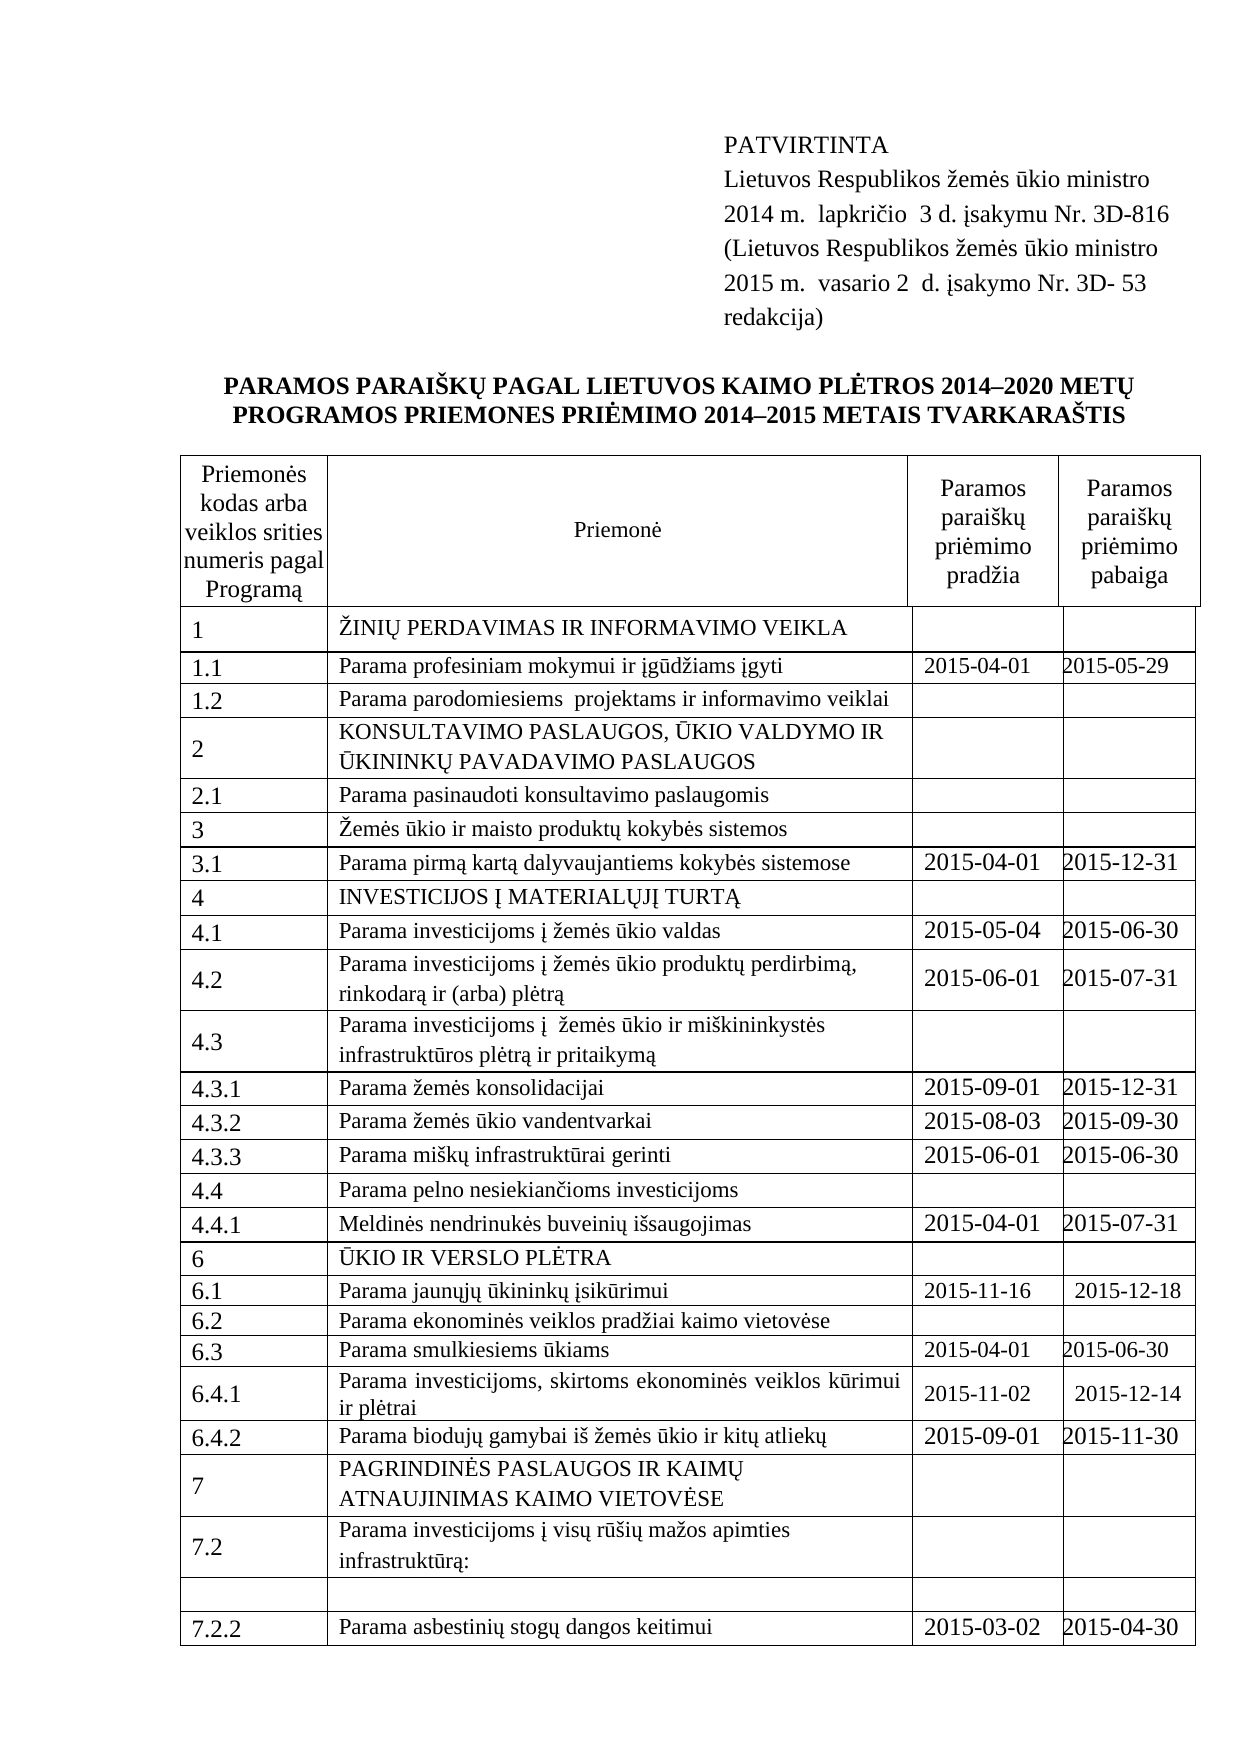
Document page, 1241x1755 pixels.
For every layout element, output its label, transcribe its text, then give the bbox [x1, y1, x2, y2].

table_cell [1064, 718, 1195, 778]
table_cell [1196, 1207, 1200, 1241]
table_cell [1064, 881, 1195, 914]
table_cell 2015-09-01 [913, 1421, 1063, 1454]
table_cell 6.3 [181, 1336, 327, 1366]
table_cell [181, 1578, 327, 1611]
table_cell 2015-05-29 [1064, 653, 1195, 683]
table_cell 6 [181, 1243, 327, 1275]
table_cell Parama ekonominės veiklos pradžiai kaimo vietovėse [328, 1306, 912, 1335]
table_cell [1196, 1010, 1200, 1071]
table_cell [1196, 1516, 1200, 1577]
table_cell 1 [181, 607, 327, 651]
table_cell Parama jaunųjų ūkininkų įsikūrimui [328, 1276, 912, 1305]
table_cell 2.1 [181, 779, 327, 812]
table_cell 2015-04-01 [913, 1208, 1063, 1241]
table_cell Žemės ūkio ir maisto produktų kokybės sistemos [328, 813, 912, 846]
table_cell [913, 607, 1063, 651]
table_header Priemonė [328, 456, 907, 606]
table_cell 2015-06-30 [1064, 916, 1195, 948]
table_cell [1064, 684, 1195, 717]
table_cell Parama investicijoms į žemės ūkio valdas [328, 916, 912, 948]
table_cell [913, 1011, 1063, 1071]
table_cell [913, 684, 1063, 717]
table_cell [1196, 1173, 1200, 1207]
table_cell 4.4 [181, 1174, 327, 1207]
table_cell 4.3.1 [181, 1073, 327, 1105]
table_cell 2015-12-31 [1064, 848, 1195, 880]
table_cell 4.3.3 [181, 1140, 327, 1173]
table_cell [1196, 1071, 1200, 1105]
table_cell 6.4.1 [181, 1367, 327, 1420]
table_cell 2015-12-18 [1064, 1276, 1195, 1305]
table_cell [1064, 813, 1195, 846]
table_cell 2015-04-01 [913, 1336, 1063, 1366]
table_cell 2015-11-16 [913, 1276, 1063, 1305]
text PATVIRTINTA [723, 130, 1181, 159]
table_cell [913, 1455, 1063, 1516]
table_cell Parama smulkiesiems ūkiams [328, 1336, 912, 1366]
table_cell 6.2 [181, 1306, 327, 1335]
table_cell 4 [181, 881, 327, 914]
table_cell Parama investicijoms į žemės ūkio ir miškininkystės infrastruktūros plėtrą ir pritaikymą [328, 1011, 912, 1071]
table_cell [1196, 651, 1200, 683]
table_cell ŪKIO IR VERSLO PLĖTRA [328, 1243, 912, 1275]
table_cell [913, 1578, 1063, 1611]
table_cell Parama asbestinių stogų dangos keitimui [328, 1612, 912, 1645]
table_cell 2015-04-01 [913, 848, 1063, 880]
table_cell 2015-12-31 [1064, 1073, 1195, 1105]
table_cell 2015-06-01 [913, 950, 1063, 1010]
table_cell 6.1 [181, 1276, 327, 1305]
table_cell [1196, 1335, 1200, 1366]
table_cell 4.2 [181, 950, 327, 1010]
table_cell Parama biodujų gamybai iš žemės ūkio ir kitų atliekų [328, 1421, 912, 1454]
table_cell ŽINIŲ PERDAVIMAS IR INFORMAVIMO VEIKLA [328, 607, 912, 651]
table_cell [1196, 812, 1200, 846]
table_cell [1196, 1105, 1200, 1139]
table_cell [1064, 1011, 1195, 1071]
table_cell [1064, 1174, 1195, 1207]
table_cell [1064, 1517, 1195, 1577]
table_cell [1196, 1366, 1200, 1420]
table_header Priemonės kodas arba veiklos srities numeris pagal Programą [181, 456, 327, 606]
table_cell [913, 779, 1063, 812]
table_cell [1196, 1454, 1200, 1516]
table_cell [1196, 717, 1200, 778]
table_cell 1.2 [181, 684, 327, 717]
table_cell 2015-08-03 [913, 1106, 1063, 1139]
table_cell 3.1 [181, 848, 327, 880]
table_cell 2015-11-02 [913, 1367, 1063, 1420]
table_cell 2015-09-30 [1064, 1106, 1195, 1139]
table_cell [1196, 949, 1200, 1010]
table_cell [1196, 1275, 1200, 1305]
table_cell [1196, 1420, 1200, 1454]
text (Lietuvos Respublikos žemės ūkio ministro 2015 m. vasario 2 d. įsakymo Nr. 3D- 53 redakcija) [723, 233, 1181, 331]
table_header Paramos paraiškų priėmimo pradžia [908, 456, 1058, 606]
table_cell [1196, 846, 1200, 880]
table_cell 2015-11-30 [1064, 1421, 1195, 1454]
table_cell [1064, 1455, 1195, 1516]
table_cell Parama pasinaudoti konsultavimo paslaugomis [328, 779, 912, 812]
table_cell 4.1 [181, 916, 327, 948]
table_cell [1196, 683, 1200, 717]
table_cell 4.4.1 [181, 1208, 327, 1241]
table_cell KONSULTAVIMO PASLAUGOS, ŪKIO VALDYMO IR ŪKININKŲ PAVADAVIMO PASLAUGOS [328, 718, 912, 778]
table_cell 7 [181, 1455, 327, 1516]
table_cell 2015-07-31 [1064, 1208, 1195, 1241]
table_cell [1196, 880, 1200, 914]
table_cell [1196, 1139, 1200, 1173]
table_cell [1196, 1611, 1200, 1645]
table_cell Parama pirmą kartą dalyvaujantiems kokybės sistemose [328, 848, 912, 880]
table_cell [913, 1306, 1063, 1335]
table_cell 4.3.2 [181, 1106, 327, 1139]
table_cell Parama pelno nesiekiančioms investicijoms [328, 1174, 912, 1207]
table_cell 6.4.2 [181, 1421, 327, 1454]
table_cell 7.2 [181, 1517, 327, 1577]
table_cell 2015-06-01 [913, 1140, 1063, 1173]
table_cell [1196, 1577, 1200, 1611]
table_cell [1064, 1578, 1195, 1611]
table_cell [913, 1517, 1063, 1577]
table_header Paramos paraiškų priėmimo pabaiga [1059, 456, 1200, 606]
table_cell [1064, 607, 1195, 651]
table_cell 2015-12-14 [1064, 1367, 1195, 1420]
table_cell 2015-05-04 [913, 916, 1063, 948]
table_cell Parama parodomiesiems projektams ir informavimo veiklai [328, 684, 912, 717]
table_cell Meldinės nendrinukės buveinių išsaugojimas [328, 1208, 912, 1241]
table_cell Parama žemės konsolidacijai [328, 1073, 912, 1105]
table_cell 1.1 [181, 653, 327, 683]
table_cell [913, 813, 1063, 846]
table_cell Parama investicijoms į visų rūšių mažos apimties infrastruktūrą: [328, 1517, 912, 1577]
table_cell [1196, 1241, 1200, 1275]
table_cell 2015-09-01 [913, 1073, 1063, 1105]
table_cell [913, 1174, 1063, 1207]
table_cell INVESTICIJOS Į MATERIALŲJĮ TURTĄ [328, 881, 912, 914]
text Lietuvos Respublikos žemės ūkio ministro 2014 m. lapkričio 3 d. įsakymu Nr. 3D-816 [723, 164, 1181, 228]
text ParaMOS PARAIŠkų pagal LIETUVOS Kaimo plėtros 2014–2020 metų PROGRAMOS priemones PRIĖMIMO 2014–2015 metais TVARKARAŠTIS [177, 371, 1181, 429]
table_cell [1196, 607, 1200, 651]
table_cell [1064, 1306, 1195, 1335]
table_cell Parama profesiniam mokymui ir įgūdžiams įgyti [328, 653, 912, 683]
table_cell Parama investicijoms į žemės ūkio produktų perdirbimą, rinkodarą ir (arba) plėtrą [328, 950, 912, 1010]
table_cell 2015-04-30 [1064, 1612, 1195, 1645]
table_cell 2015-06-30 [1064, 1140, 1195, 1173]
table_cell [1064, 779, 1195, 812]
table_cell 2015-06-30 [1064, 1336, 1195, 1366]
table_cell [1196, 778, 1200, 812]
table_cell [1196, 1305, 1200, 1335]
table_cell [913, 1243, 1063, 1275]
table_cell Parama žemės ūkio vandentvarkai [328, 1106, 912, 1139]
table_cell 3 [181, 813, 327, 846]
table_cell [1064, 1243, 1195, 1275]
table_cell 2015-03-02 [913, 1612, 1063, 1645]
table_cell Parama miškų infrastruktūrai gerinti [328, 1140, 912, 1173]
table_cell 2015-04-01 [913, 653, 1063, 683]
table_cell [913, 718, 1063, 778]
table_cell [328, 1578, 912, 1611]
table_cell 2 [181, 718, 327, 778]
table_cell PAGRINDINĖS PASLAUGOS IR KAIMŲ ATNAUJINIMAS KAIMO VIETOVĖSE [328, 1455, 912, 1516]
table_cell Parama investicijoms, skirtoms ekonominės veiklos kūrimui ir plėtrai [328, 1367, 912, 1420]
table_cell 7.2.2 [181, 1612, 327, 1645]
table_cell [913, 881, 1063, 914]
table_cell 2015-07-31 [1064, 950, 1195, 1010]
table_cell [1196, 915, 1200, 948]
table_cell 4.3 [181, 1011, 327, 1071]
